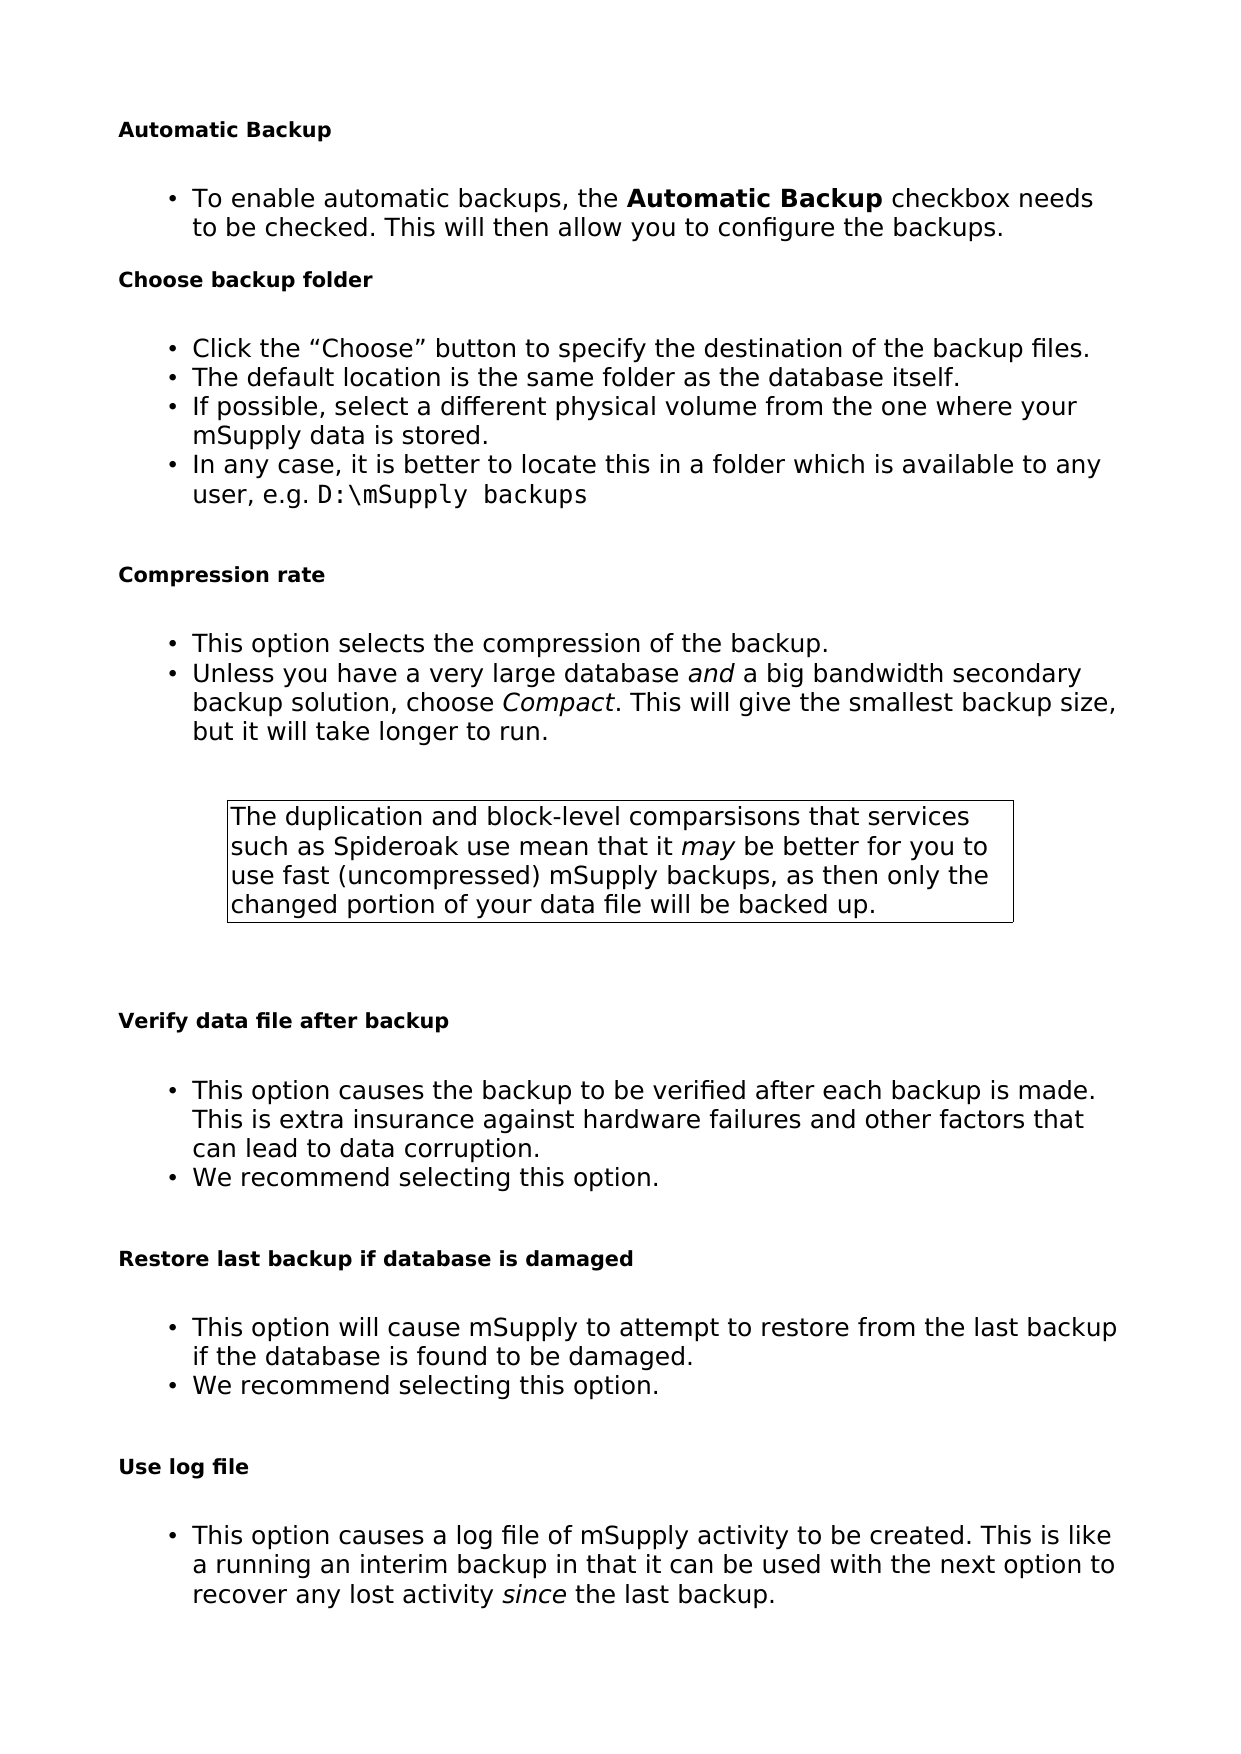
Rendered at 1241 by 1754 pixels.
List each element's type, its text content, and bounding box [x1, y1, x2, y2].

subtitle Restore last backup if database is damaged [118, 1247, 1122, 1271]
table_header The duplication and block-level comparsisons that services such as Spideroak use mean that it may be better for you to use fast (uncompressed) mSupply backups, as then only the changed portion of your data file will be backed up. [228, 801, 1013, 922]
subtitle Automatic Backup [118, 118, 1122, 142]
list The default location is the same folder as the database itself. [177, 363, 1122, 392]
list This option causes a log file of mSupply activity to be created. This is like a running an interim backup in that it can be used with the next option to recover any lost activity since the last backup. [177, 1521, 1122, 1609]
subtitle Compression rate [118, 563, 1122, 588]
list This option causes the backup to be verified after each backup is made. This is extra insurance against hardware failures and other factors that can lead to data corruption. [177, 1076, 1122, 1163]
list To enable automatic backups, the Automatic Backup checkbox needs to be checked. This will then allow you to configure the backups. [177, 184, 1122, 243]
list This option will cause mSupply to attempt to restore from the last backup if the database is found to be damaged. [177, 1313, 1122, 1372]
list Unless you have a very large database and a big bandwidth secondary backup solution, choose Compact. This will give the smallest backup size, but it will take longer to run. [177, 659, 1122, 746]
list We recommend selecting this option. [177, 1163, 1122, 1192]
list In any case, it is better to locate this in a folder which is available to any user, e.g. D:\mSupply backups [177, 451, 1122, 509]
list We recommend selecting this option. [177, 1372, 1122, 1401]
subtitle Verify data file after backup [118, 1009, 1122, 1034]
list Click the “Choose” button to specify the destination of the backup files. [177, 334, 1122, 363]
list If possible, select a different physical volume from the one where your mSupply data is stored. [177, 392, 1122, 451]
list This option selects the compression of the backup. [177, 630, 1122, 659]
subtitle Use log file [118, 1455, 1122, 1479]
subtitle Choose backup folder [118, 268, 1122, 292]
